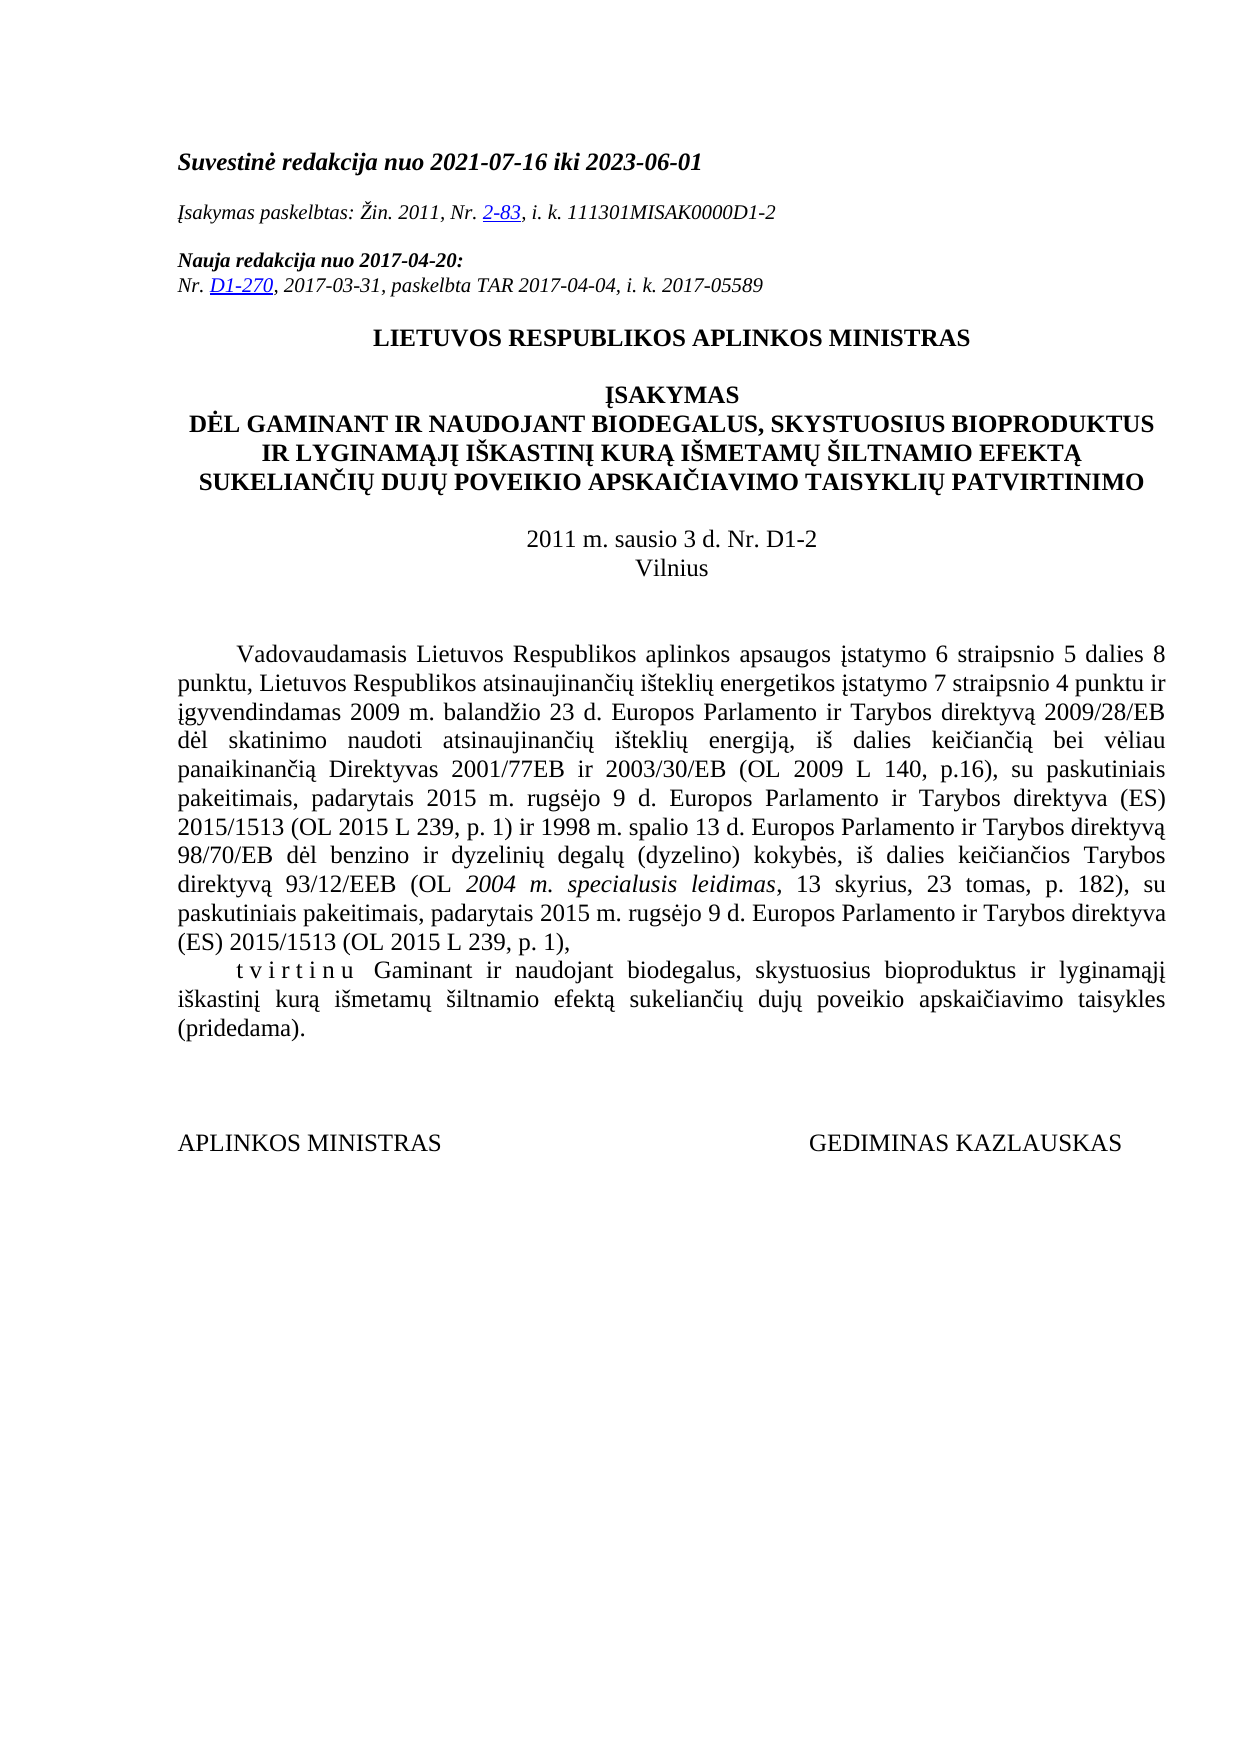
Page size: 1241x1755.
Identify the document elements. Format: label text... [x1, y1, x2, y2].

text Vilnius [177, 553, 1166, 582]
text LIETUVOS RESPUBLIKOS APLINKOS MINISTRAS [177, 323, 1166, 352]
text Nauja redakcija nuo 2017-04-20: [177, 248, 1166, 272]
text Suvestinė redakcija nuo 2021-07-16 iki 2023-06-01 [177, 147, 1166, 176]
text Nr. D1-270, 2017-03-31, paskelbta TAR 2017-04-04, i. k. 2017-05589 [177, 272, 1166, 297]
text Įsakymas paskelbtas: Žin. 2011, Nr. 2-83, i. k. 111301MISAK0000D1-2 [177, 200, 1166, 224]
text DĖL GAMINANT IR NAUDOJANT BIODEGALUS, SKYSTUOSIUS BIOPRODUKTUS IR LYGINAMĄJĮ IŠKASTINĮ KURĄ IŠMETAMŲ ŠILTNAMIO EFEKTĄ SUKELIANČIŲ DUJŲ POVEIKIO APSKAIČIAVIMO TAISYKLIŲ PATVIRTINIMO [177, 409, 1166, 495]
text 2011 m. sausio 3 d. Nr. D1-2 [177, 524, 1166, 553]
text Vadovaudamasis Lietuvos Respublikos aplinkos apsaugos įstatymo 6 straipsnio 5 dalies 8 punktu, Lietuvos Respublikos atsinaujinančių išteklių energetikos įstatymo 7 straipsnio 4 punktu ir įgyvendindamas 2009 m. balandžio 23 d. Europos Parlamento ir Tarybos direktyvą 2009/28/EB dėl skatinimo naudoti atsinaujinančių išteklių energiją, iš dalies keičiančią bei vėliau panaikinančią Direktyvas 2001/77EB ir 2003/30/EB (OL 2009 L 140, p.16), su paskutiniais pakeitimais, padarytais 2015 m. rugsėjo 9 d. Europos Parlamento ir Tarybos direktyva (ES) 2015/1513 (OL 2015 L 239, p. 1) ir 1998 m. spalio 13 d. Europos Parlamento ir Tarybos direktyvą 98/70/EB dėl benzino ir dyzelinių degalų (dyzelino) kokybės, iš dalies keičiančios Tarybos direktyvą 93/12/EEB (OL 2004 m. specialusis leidimas, 13 skyrius, 23 tomas, p. 182), su paskutiniais pakeitimais, padarytais 2015 m. rugsėjo 9 d. Europos Parlamento ir Tarybos direktyva (ES) 2015/1513 (OL 2015 L 239, p. 1), [177, 639, 1166, 955]
text tvirtinu Gaminant ir naudojant biodegalus, skystuosius bioproduktus ir lyginamąjį iškastinį kurą išmetamų šiltnamio efektą sukeliančių dujų poveikio apskaičiavimo taisykles (pridedama). [177, 955, 1166, 1042]
text Aplinkos ministras Gediminas Kazlauskas [177, 1128, 1166, 1157]
text ĮSAKYMAS [177, 380, 1166, 409]
